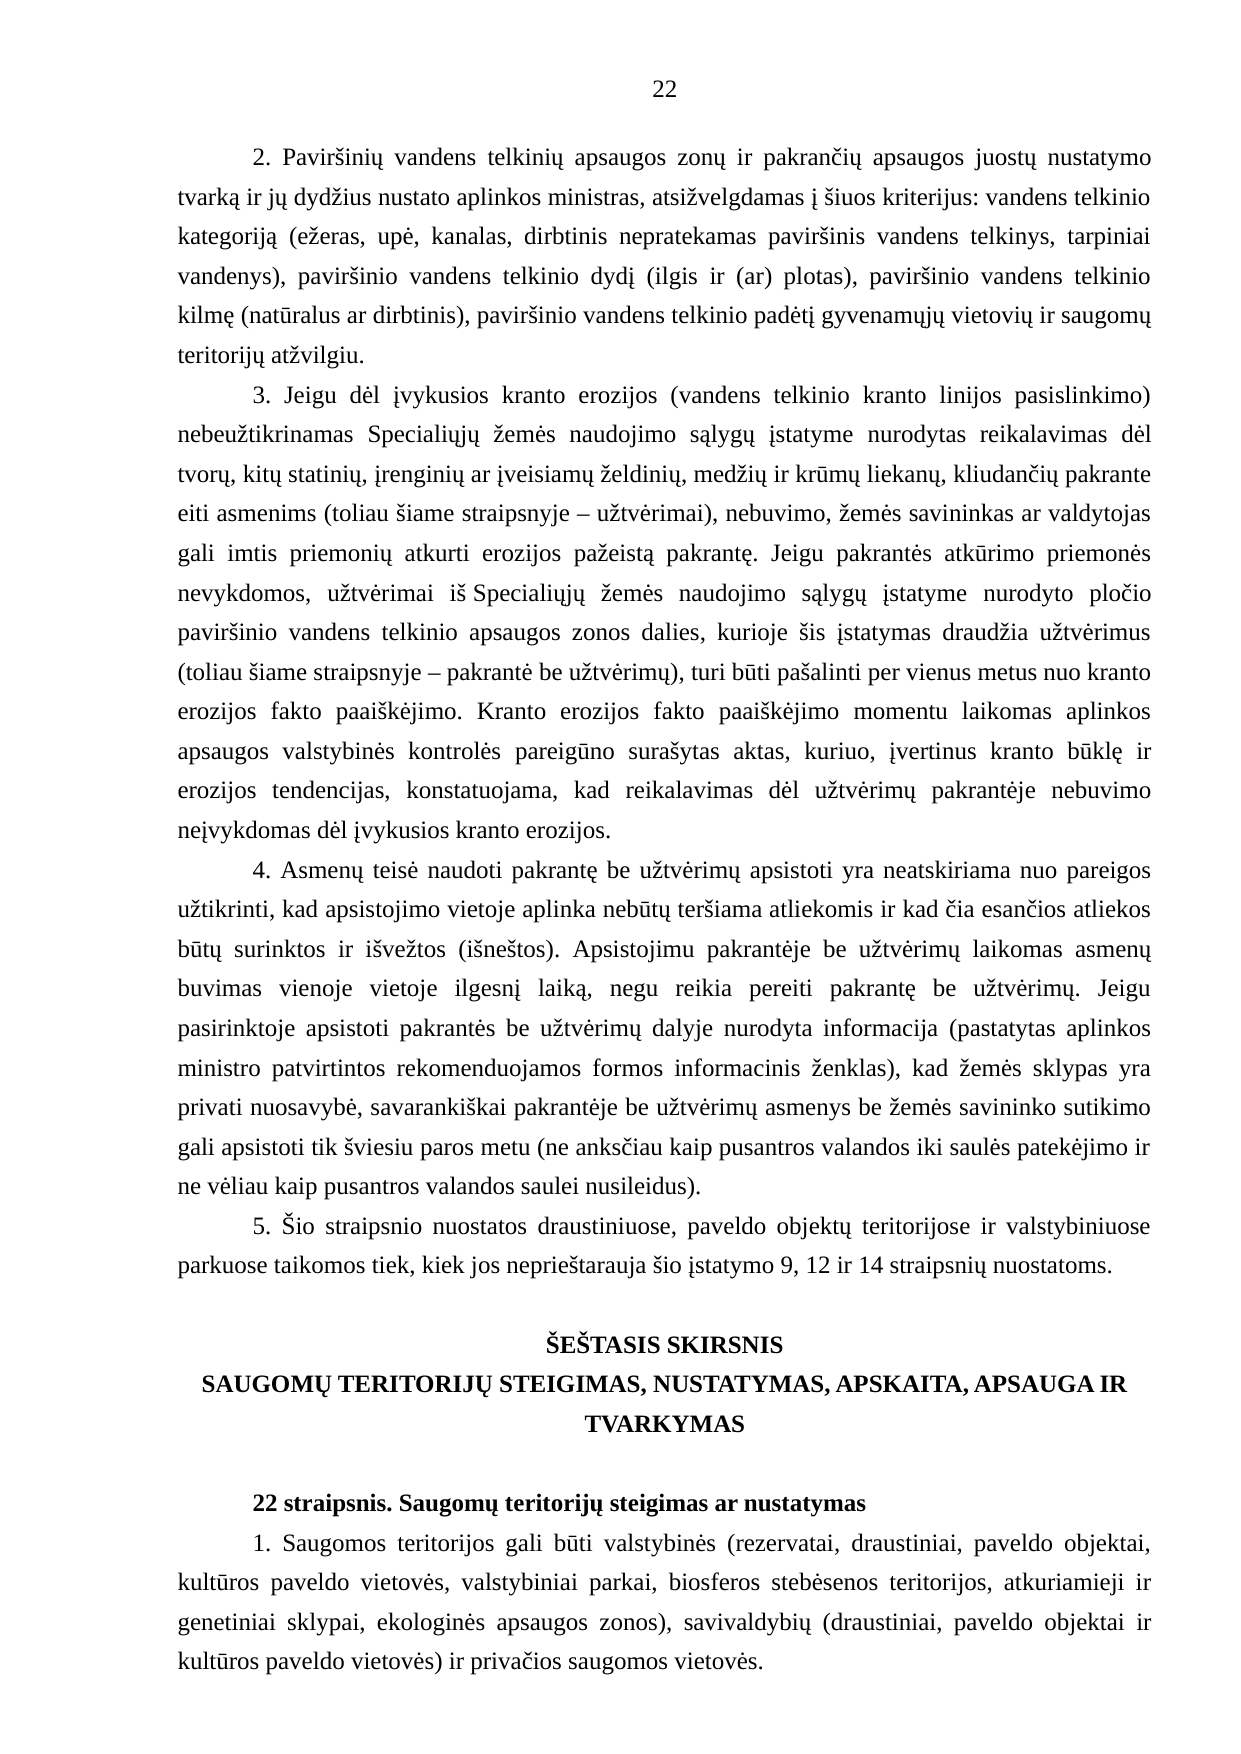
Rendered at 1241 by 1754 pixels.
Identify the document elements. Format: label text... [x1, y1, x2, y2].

text SAUGOMŲ TERITORIJŲ STEIGIMAS, NUSTATYMAS, APSkaita, apsauga IR TVARKYMAS [177, 1358, 1152, 1438]
text 3. Jeigu dėl įvykusios kranto erozijos (vandens telkinio kranto linijos pasislinkimo) nebeužtikrinamas Specialiųjų žemės naudojimo sąlygų įstatyme nurodytas reikalavimas dėl tvorų, kitų statinių, įrenginių ar įveisiamų želdinių, medžių ir krūmų liekanų, kliudančių pakrante eiti asmenims (toliau šiame straipsnyje – užtvėrimai), nebuvimo, žemės savininkas ar valdytojas gali imtis priemonių atkurti erozijos pažeistą pakrantę. Jeigu pakrantės atkūrimo priemonės nevykdomos, užtvėrimai iš Specialiųjų žemės naudojimo sąlygų įstatyme nurodyto pločio paviršinio vandens telkinio apsaugos zonos dalies, kurioje šis įstatymas draudžia užtvėrimus (toliau šiame straipsnyje – pakrantė be užtvėrimų), turi būti pašalinti per vienus metus nuo kranto erozijos fakto paaiškėjimo. Kranto erozijos fakto paaiškėjimo momentu laikomas aplinkos apsaugos valstybinės kontrolės pareigūno surašytas aktas, kuriuo, įvertinus kranto būklę ir erozijos tendencijas, konstatuojama, kad reikalavimas dėl užtvėrimų pakrantėje nebuvimo neįvykdomas dėl įvykusios kranto erozijos. [177, 369, 1152, 844]
text 5. Šio straipsnio nuostatos draustiniuose, paveldo objektų teritorijose ir valstybiniuose parkuose taikomos tiek, kiek jos neprieštarauja šio įstatymo 9, 12 ir 14 straipsnių nuostatoms. [177, 1200, 1152, 1279]
text 2. Paviršinių vandens telkinių apsaugos zonų ir pakrančių apsaugos juostų nustatymo tvarką ir jų dydžius nustato aplinkos ministras, atsižvelgdamas į šiuos kriterijus: vandens telkinio kategoriją (ežeras, upė, kanalas, dirbtinis nepratekamas paviršinis vandens telkinys, tarpiniai vandenys), paviršinio vandens telkinio dydį (ilgis ir (ar) plotas), paviršinio vandens telkinio kilmę (natūralus ar dirbtinis), paviršinio vandens telkinio padėtį gyvenamųjų vietovių ir saugomų teritorijų atžvilgiu. [177, 131, 1152, 369]
text 22 straipsnis. Saugomų teritorijų steigimas ar nustatymas [177, 1477, 1152, 1517]
text 4. Asmenų teisė naudoti pakrantę be užtvėrimų apsistoti yra neatskiriama nuo pareigos užtikrinti, kad apsistojimo vietoje aplinka nebūtų teršiama atliekomis ir kad čia esančios atliekos būtų surinktos ir išvežtos (išneštos). Apsistojimu pakrantėje be užtvėrimų laikomas asmenų buvimas vienoje vietoje ilgesnį laiką, negu reikia pereiti pakrantę be užtvėrimų. Jeigu pasirinktoje apsistoti pakrantės be užtvėrimų dalyje nurodyta informacija (pastatytas aplinkos ministro patvirtintos rekomenduojamos formos informacinis ženklas), kad žemės sklypas yra privati nuosavybė, savarankiškai pakrantėje be užtvėrimų asmenys be žemės savininko sutikimo gali apsistoti tik šviesiu paros metu (ne anksčiau kaip pusantros valandos iki saulės patekėjimo ir ne vėliau kaip pusantros valandos saulei nusileidus). [177, 844, 1152, 1200]
text ŠEŠTASIS SKIRSNIS [177, 1319, 1152, 1358]
text 1. Saugomos teritorijos gali būti valstybinės (rezervatai, draustiniai, paveldo objektai, kultūros paveldo vietovės, valstybiniai parkai, biosferos stebėsenos teritorijos, atkuriamieji ir genetiniai sklypai, ekologinės apsaugos zonos), savivaldybių (draustiniai, paveldo objektai ir kultūros paveldo vietovės) ir privačios saugomos vietovės. [177, 1517, 1152, 1675]
